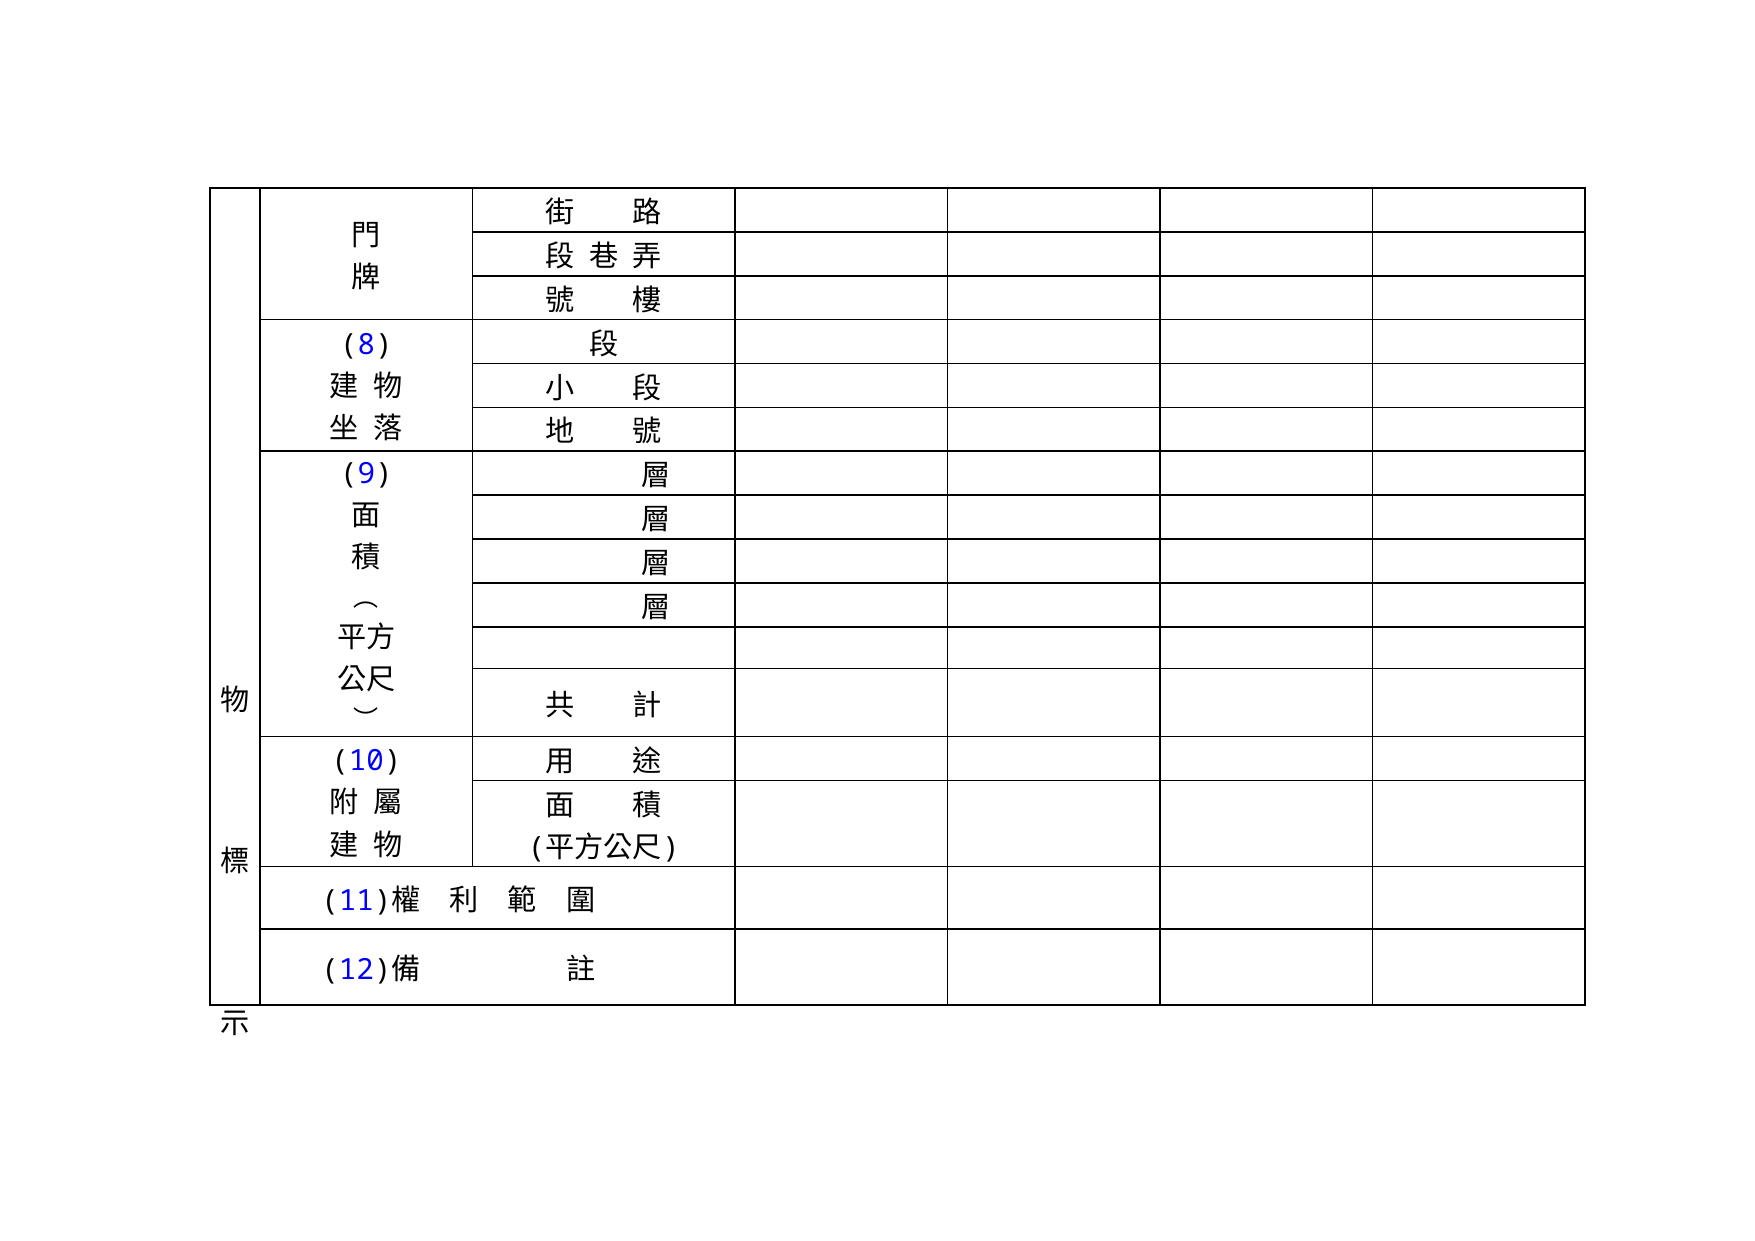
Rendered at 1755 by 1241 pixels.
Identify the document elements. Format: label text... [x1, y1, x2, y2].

table_cell [1373, 277, 1584, 319]
table_cell [1161, 737, 1372, 779]
table_cell [948, 233, 1159, 275]
table_cell [948, 452, 1159, 494]
table_cell (12)備 註 [261, 930, 734, 1004]
table_cell [1373, 408, 1584, 450]
table_cell 段 巷 弄 [473, 233, 734, 275]
table_cell [948, 540, 1159, 582]
table_cell [1161, 930, 1372, 1004]
table_cell [1161, 408, 1372, 450]
table_cell [169, 319, 209, 363]
table_cell [1161, 496, 1372, 538]
table_cell 共 計 [473, 669, 734, 736]
table_cell [1161, 320, 1372, 363]
table_cell [1161, 867, 1372, 928]
table_cell [948, 669, 1159, 736]
table_cell [1373, 584, 1584, 626]
table_cell [1161, 233, 1372, 275]
table_cell [1373, 320, 1584, 363]
table_cell [736, 540, 947, 582]
table_cell 層 [473, 584, 734, 626]
table_cell [736, 628, 947, 667]
table_cell [1161, 669, 1372, 736]
table_cell [169, 928, 209, 1004]
table_cell 門 牌 [261, 189, 472, 319]
table_cell [1373, 737, 1584, 779]
table_cell [736, 930, 947, 1004]
table_cell 面 積 (平方公尺) [473, 781, 734, 866]
table_cell (11)權 利 範 圍 [261, 867, 734, 928]
table_cell [169, 538, 209, 582]
table_cell [948, 320, 1159, 363]
table_cell [736, 669, 947, 736]
table_cell 號 樓 [473, 277, 734, 319]
table_cell [1373, 930, 1584, 1004]
table_cell [169, 494, 209, 538]
table_cell [1373, 628, 1584, 667]
table_cell [948, 496, 1159, 538]
table_cell [1161, 364, 1372, 406]
table_cell [1373, 867, 1584, 928]
table_cell 地 號 [473, 408, 734, 450]
table_cell 層 [473, 452, 734, 494]
table_cell [169, 450, 209, 494]
table_cell 層 [473, 540, 734, 582]
table_cell [1161, 584, 1372, 626]
table_cell [1161, 277, 1372, 319]
table_cell (8) 建 物 坐 落 [261, 320, 472, 450]
table_cell [473, 628, 734, 667]
table_cell [169, 626, 209, 667]
table_cell [948, 364, 1159, 406]
table_cell (9) 面 積 ︵ 平方 公尺 ︶ [261, 452, 472, 736]
table_cell [169, 866, 209, 928]
table_cell [948, 781, 1159, 866]
table_cell 街 路 [473, 189, 734, 231]
table_cell [169, 275, 209, 319]
table_cell [169, 582, 209, 626]
table_cell [169, 187, 209, 231]
table_cell 小 段 [473, 364, 734, 406]
table_cell [948, 930, 1159, 1004]
table_cell [736, 320, 947, 363]
table_cell [169, 231, 209, 275]
table_cell [1373, 233, 1584, 275]
table_cell [736, 189, 947, 231]
table_cell [1373, 496, 1584, 538]
table_cell [736, 496, 947, 538]
table_cell [736, 233, 947, 275]
table_cell [948, 408, 1159, 450]
table_cell [736, 781, 947, 866]
table_cell [1373, 364, 1584, 406]
table_cell [1373, 452, 1584, 494]
table_cell [169, 668, 209, 736]
table_cell [948, 584, 1159, 626]
table_cell [948, 277, 1159, 319]
table_cell [1161, 540, 1372, 582]
table_cell [1161, 628, 1372, 667]
table_cell [1373, 540, 1584, 582]
table_cell [736, 452, 947, 494]
table_cell 層 [473, 496, 734, 538]
table_cell (10) 附 屬 建 物 [261, 737, 472, 866]
table_cell [736, 737, 947, 779]
table_cell [169, 363, 209, 406]
table_cell [948, 628, 1159, 667]
table_cell 用 途 [473, 737, 734, 779]
table_cell [1373, 781, 1584, 866]
table_cell [736, 584, 947, 626]
table_cell [1373, 189, 1584, 231]
table_cell [1161, 189, 1372, 231]
table_cell [736, 277, 947, 319]
table_cell [736, 408, 947, 450]
table_cell [948, 867, 1159, 928]
table_cell [948, 737, 1159, 779]
table_cell [1161, 781, 1372, 866]
table_cell [1373, 669, 1584, 736]
table_cell [948, 189, 1159, 231]
table_cell [736, 867, 947, 928]
table_cell [169, 406, 209, 450]
table_cell [1161, 452, 1372, 494]
table_cell 建 物 標 示 [211, 189, 259, 1004]
table_cell 段 [473, 320, 734, 363]
table_cell [169, 736, 209, 779]
table_cell [736, 364, 947, 406]
table_cell [169, 780, 209, 866]
